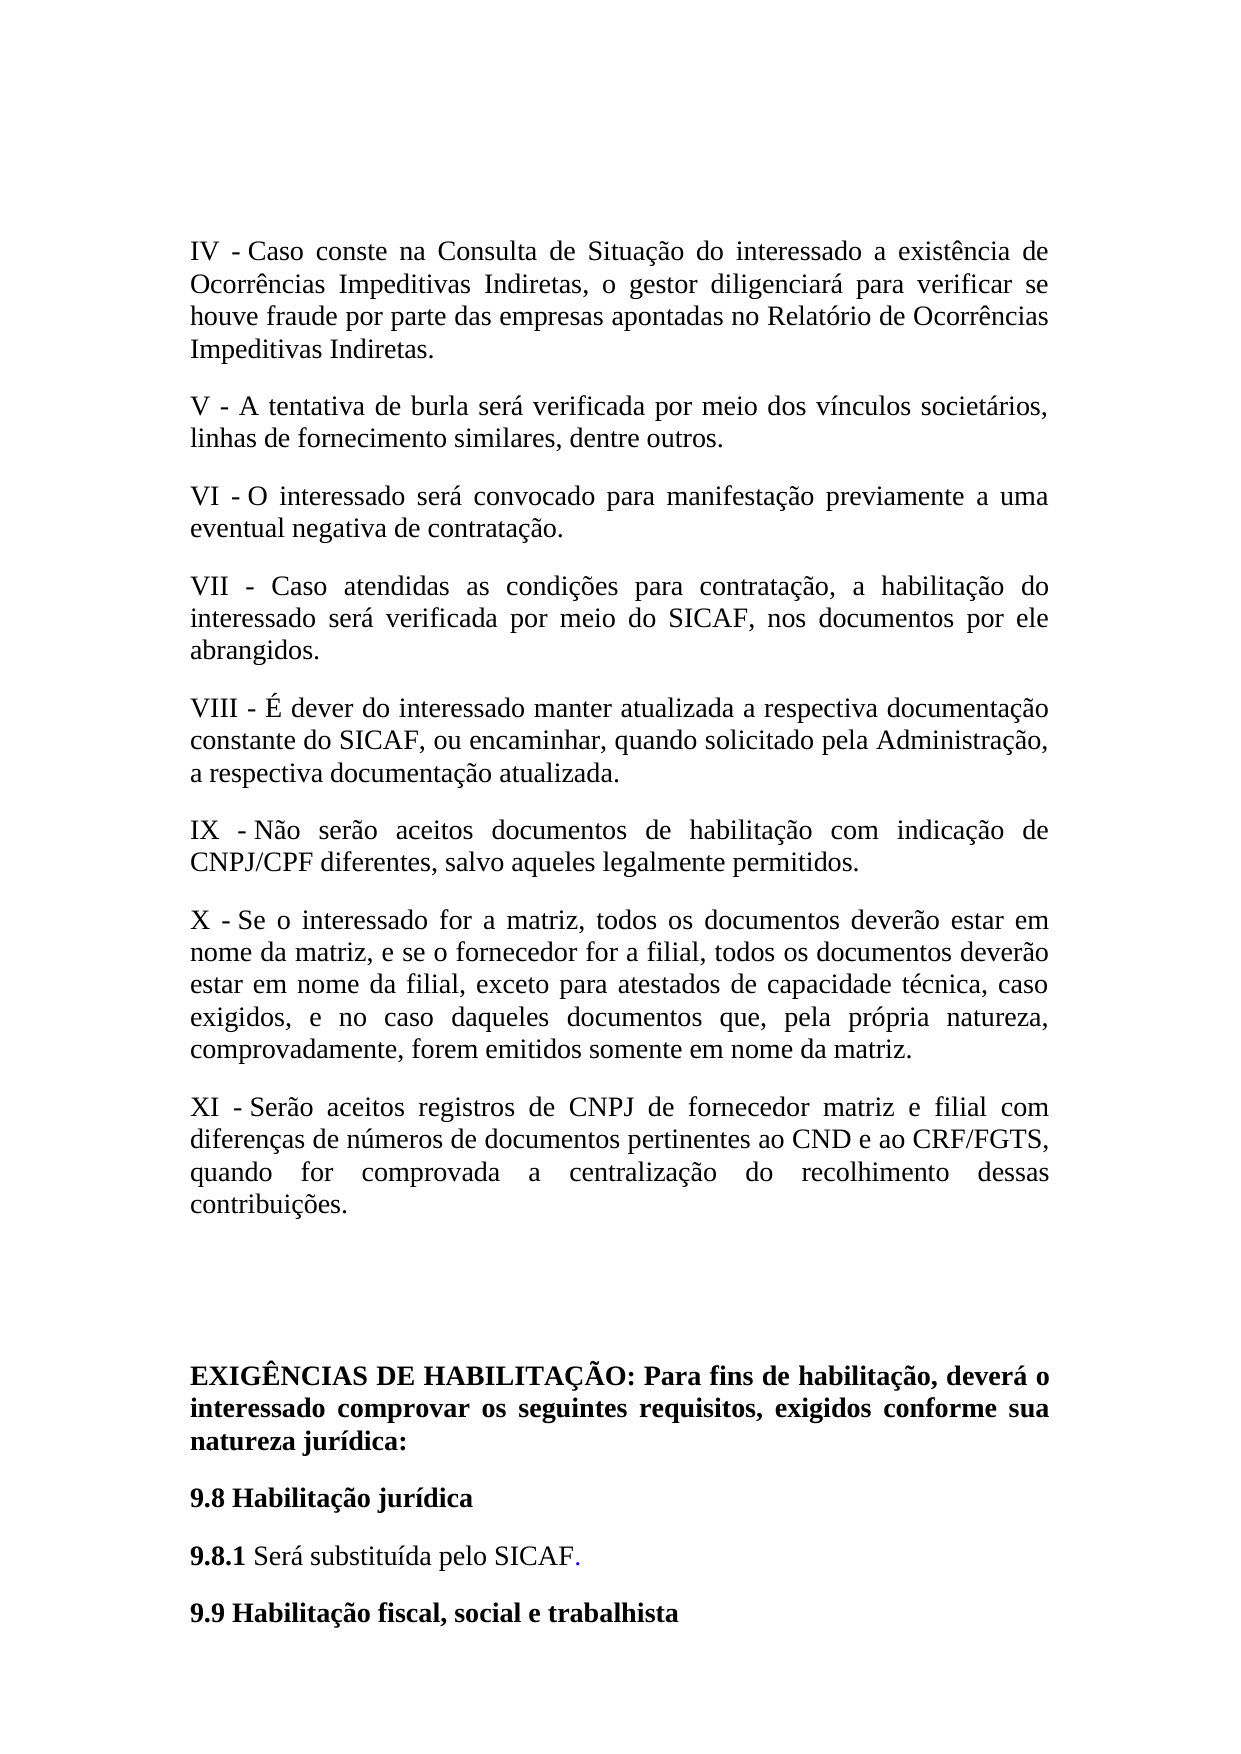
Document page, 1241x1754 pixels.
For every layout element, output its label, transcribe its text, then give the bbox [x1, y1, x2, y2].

text IX - Não serão aceitos documentos de habilitação com indicação de CNPJ/CPF diferentes, salvo aqueles legalmente permitidos. [190, 813, 1051, 878]
text VI - O interessado será convocado para manifestação previamente a uma eventual negativa de contratação. [190, 479, 1051, 544]
text EXIGÊNCIAS DE HABILITAÇÃO: Para fins de habilitação, deverá o interessado comprovar os seguintes requisitos, exigidos conforme sua natureza jurídica: [190, 1359, 1051, 1456]
text 9.8.1 Será substituída pelo SICAF. [190, 1539, 1051, 1571]
text IV - Caso conste na Consulta de Situação do interessado a existência de Ocorrências Impeditivas Indiretas, o gestor diligenciará para verificar se houve fraude por parte das empresas apontadas no Relatório de Ocorrências Impeditivas Indiretas. [190, 234, 1051, 364]
text XI - Serão aceitos registros de CNPJ de fornecedor matriz e filial com diferenças de números de documentos pertinentes ao CND e ao CRF/FGTS, quando for comprovada a centralização do recolhimento dessas contribuições. [190, 1090, 1051, 1219]
text VII - Caso atendidas as condições para contratação, a habilitação do interessado será verificada por meio do SICAF, nos documentos por ele abrangidos. [190, 569, 1051, 666]
text V - A tentativa de burla será verificada por meio dos vínculos societários, linhas de fornecimento similares, dentre outros. [190, 389, 1051, 454]
text VIII - É dever do interessado manter atualizada a respectiva documentação constante do SICAF, ou encaminhar, quando solicitado pela Administração, a respectiva documentação atualizada. [190, 691, 1051, 788]
text 9.8 Habilitação jurídica [190, 1481, 1051, 1514]
text X - Se o interessado for a matriz, todos os documentos deverão estar em nome da matriz, e se o fornecedor for a filial, todos os documentos deverão estar em nome da filial, exceto para atestados de capacidade técnica, caso exigidos, e no caso daqueles documentos que, pela própria natureza, comprovadamente, forem emitidos somente em nome da matriz. [190, 903, 1051, 1065]
text 9.9 Habilitação fiscal, social e trabalhista [190, 1596, 1051, 1628]
